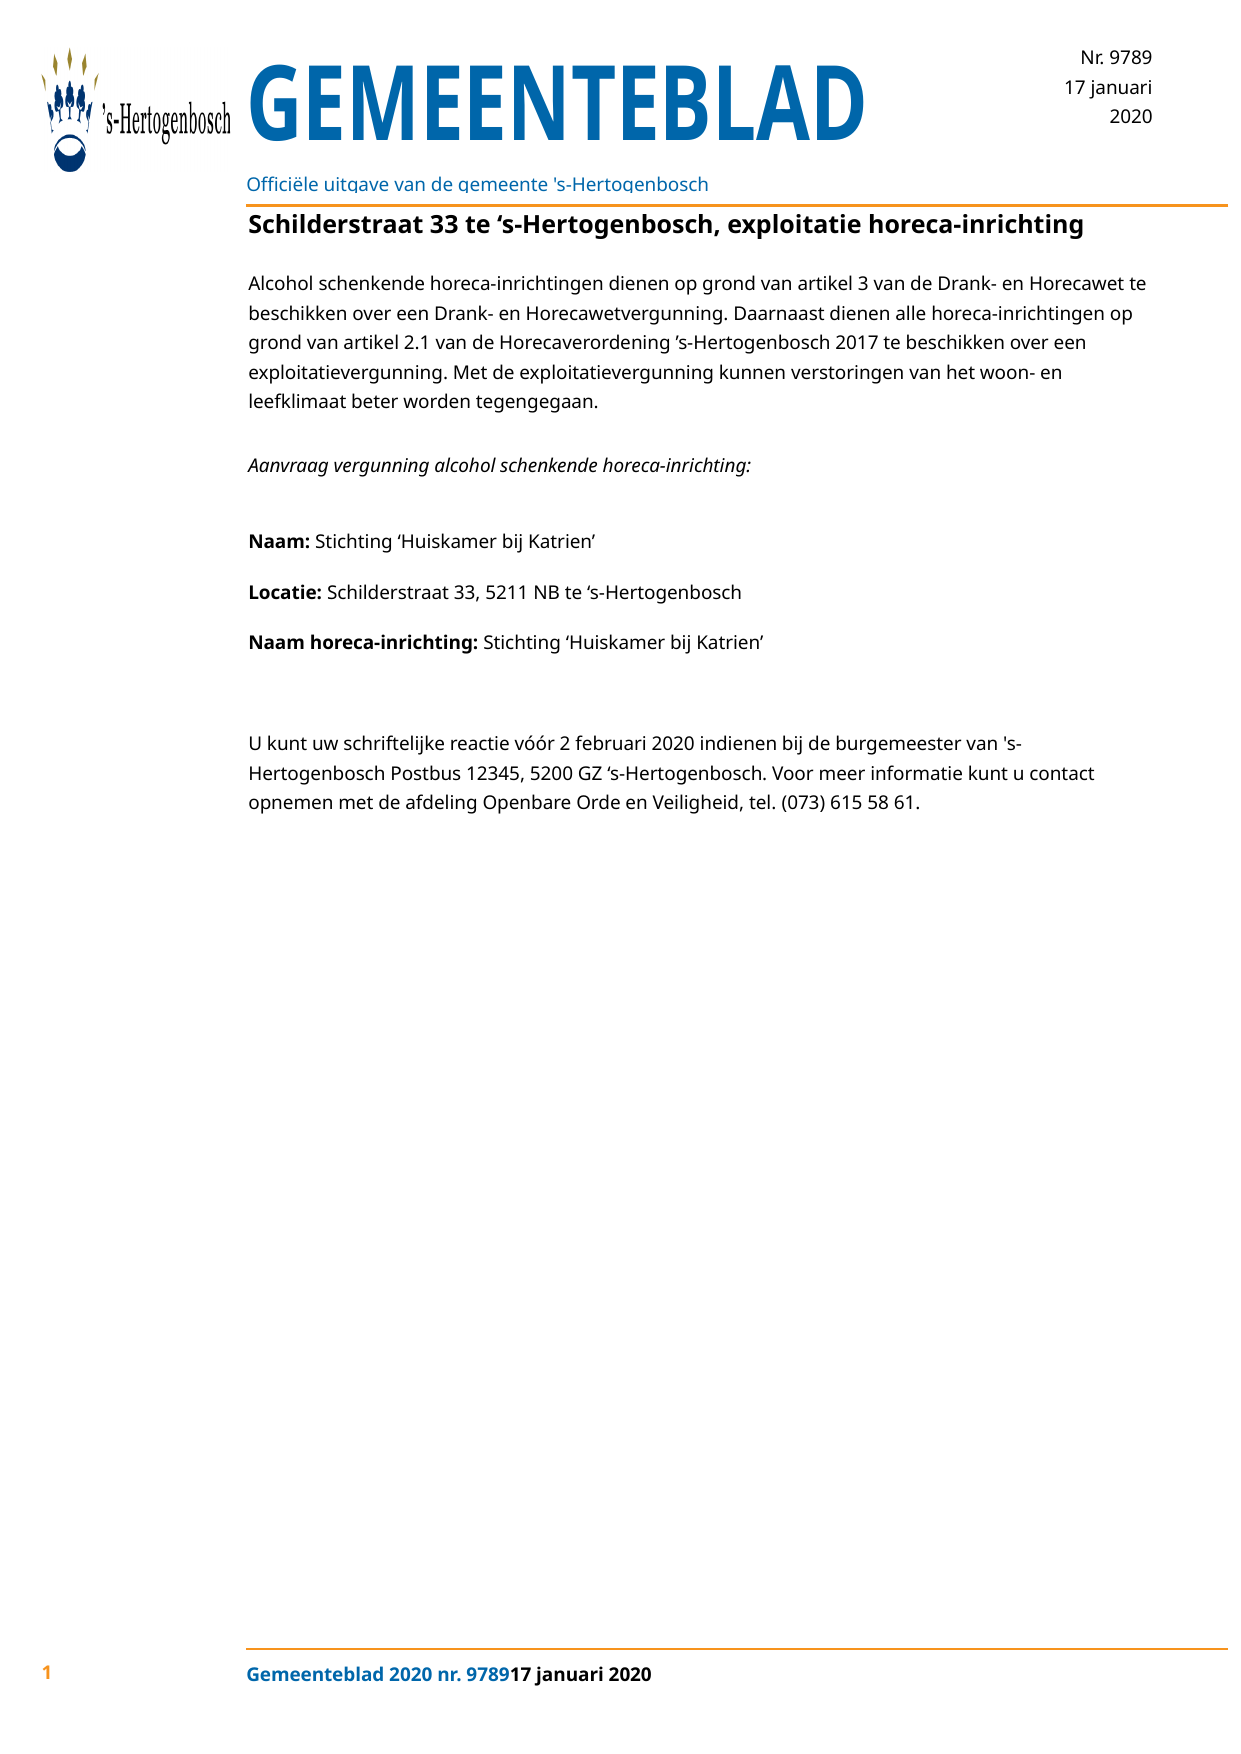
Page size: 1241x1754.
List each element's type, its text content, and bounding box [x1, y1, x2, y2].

text Naam horeca-inrichting: Stichting ‘Huiskamer bij Katrien’ [248, 629, 1152, 655]
text Locatie: Schilderstraat 33, 5211 NB te ‘s-Hertogenbosch [248, 579, 1152, 605]
text Naam: Stichting ‘Huiskamer bij Katrien’ [248, 529, 1152, 554]
text Schilderstraat 33 te ‘s-Hertogenbosch, exploitatie horeca-inrichting [248, 207, 1152, 241]
picture [41, 47, 231, 172]
text Aanvraag vergunning alcohol schenkende horeca-inrichting: [248, 453, 1152, 478]
text U kunt uw schriftelijke reactie vóór 2 februari 2020 indienen bij de burgemeester van 's-Hertogenbosch Postbus 12345, 5200 GZ ‘s-Hertogenbosch. Voor meer informatie kunt u contact opnemen met de afdeling Openbare Orde en Veiligheid, tel. (073) 615 58 61. [248, 730, 1152, 815]
text Alcohol schenkende horeca-inrichtingen dienen op grond van artikel 3 van de Drank- en Horecawet te beschikken over een Drank- en Horecawetvergunning. Daarnaast dienen alle horeca-inrichtingen op grond van artikel 2.1 van de Horecaverordening ’s-Hertogenbosch 2017 te beschikken over een exploitatievergunning. Met de exploitatievergunning kunnen verstoringen van het woon- en leefklimaat beter worden tegengegaan. [248, 270, 1152, 414]
